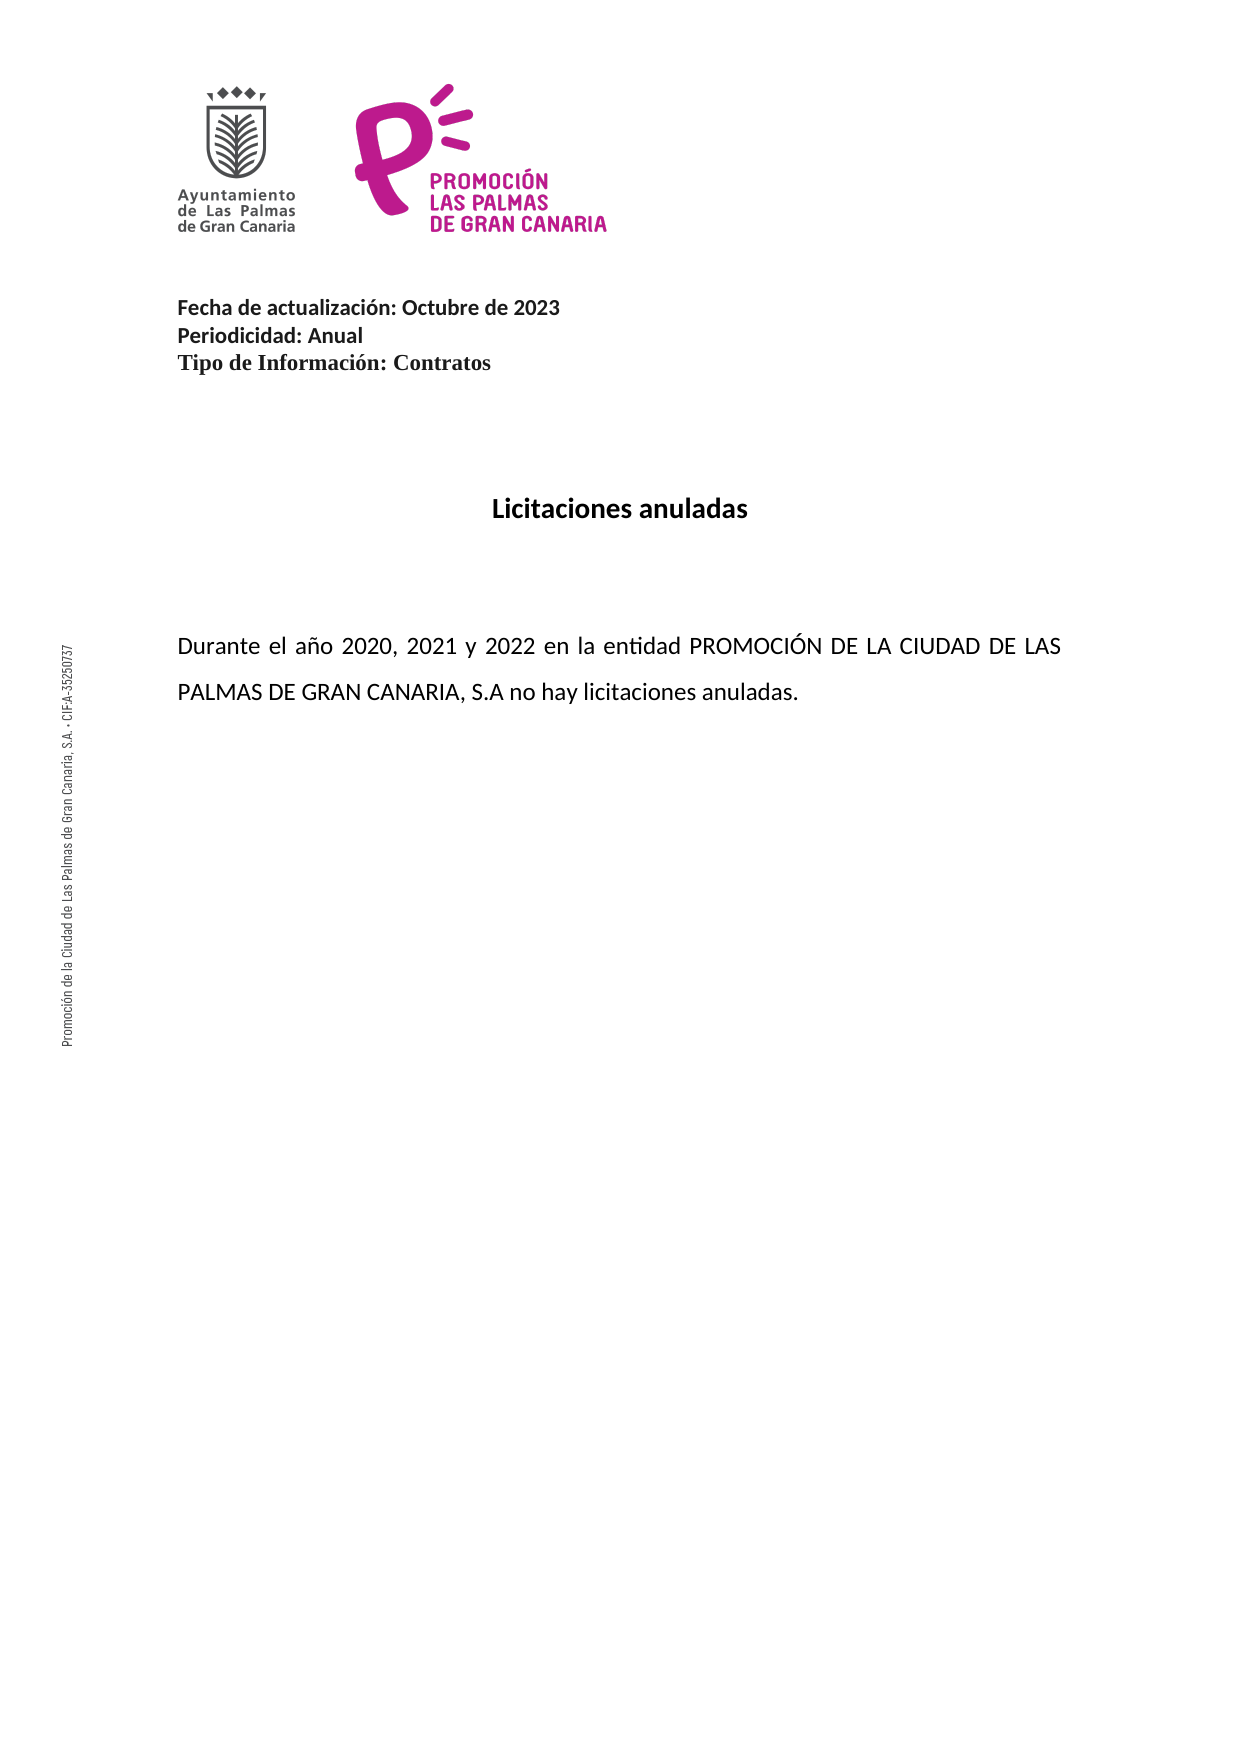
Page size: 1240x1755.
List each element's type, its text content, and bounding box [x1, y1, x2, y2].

text Durante el año 2020, 2021 y 2022 en la entidad PROMOCIÓN DE LA CIUDAD DE LAS PALMAS DE GRAN CANARIA, S.A no hay licitaciones anuladas. [177, 630, 1062, 706]
text Licitaciones anuladas [177, 490, 1062, 526]
